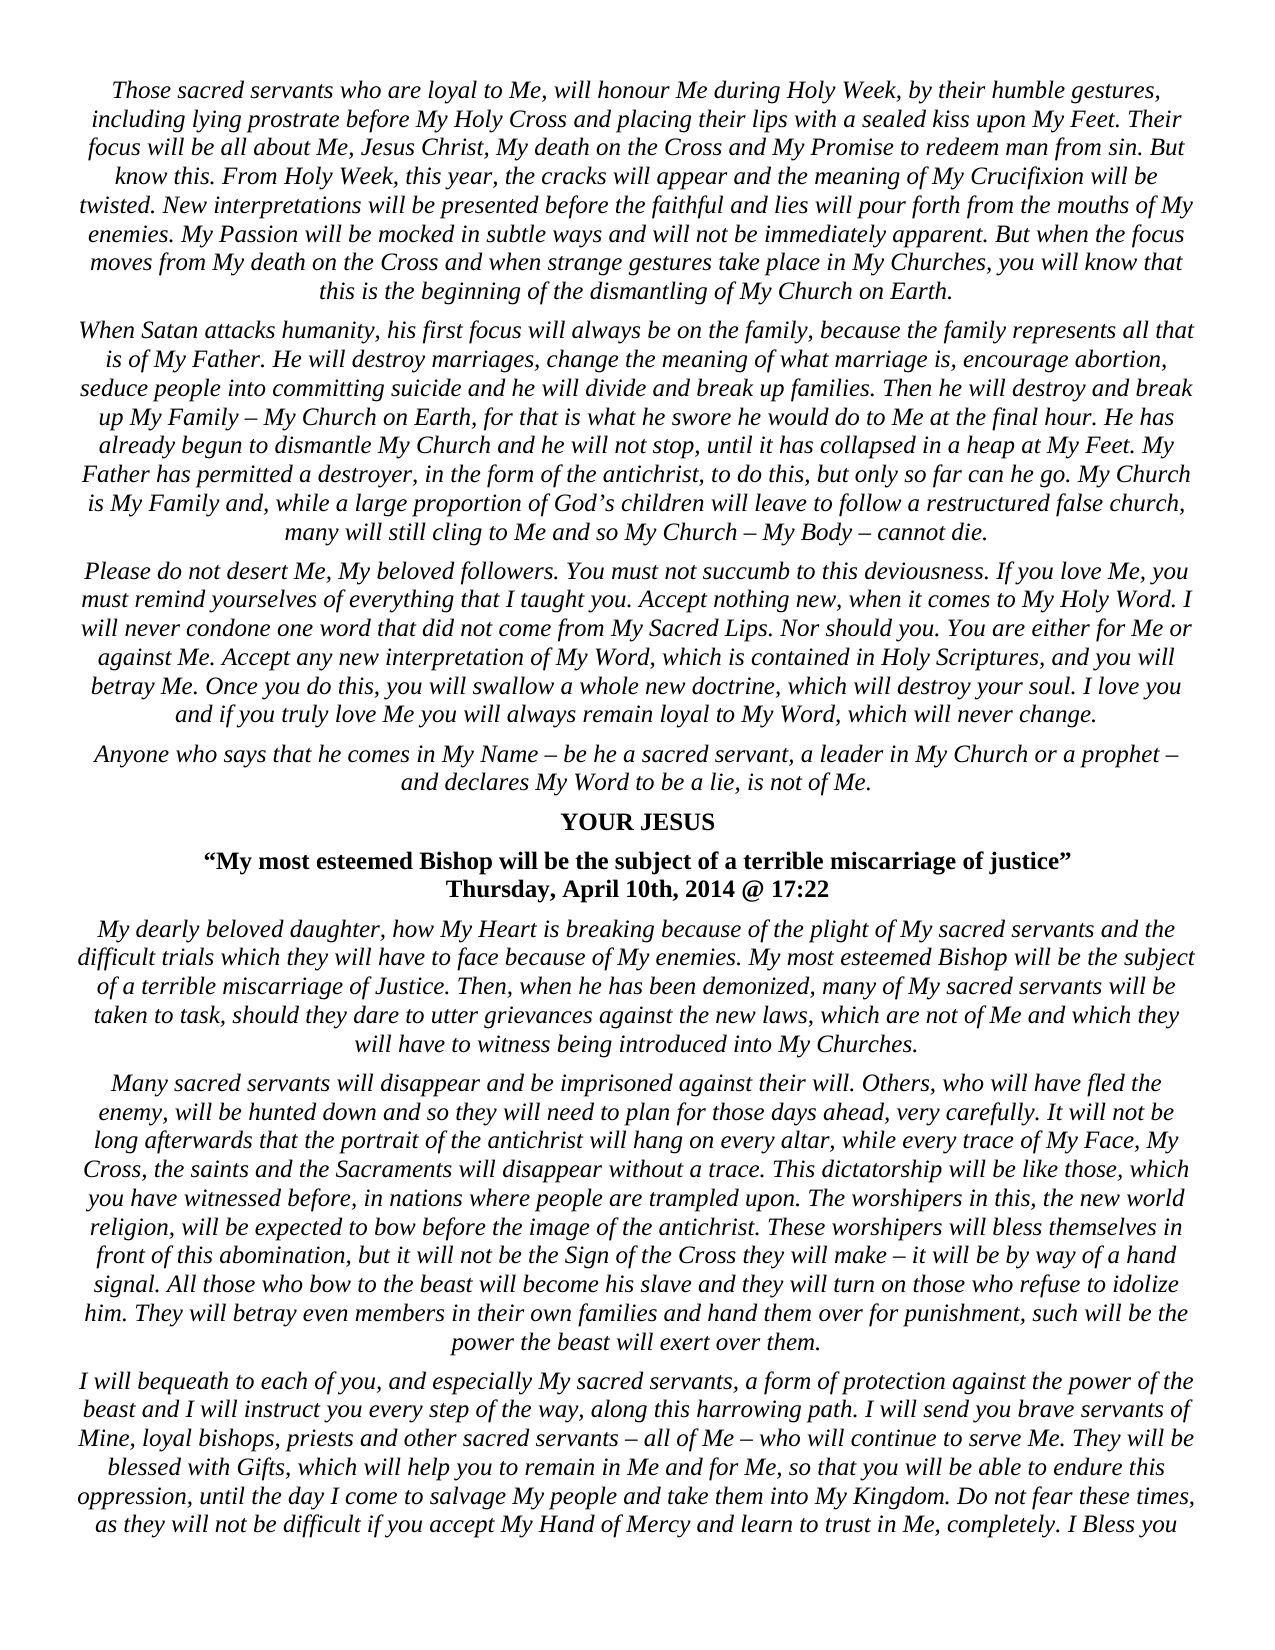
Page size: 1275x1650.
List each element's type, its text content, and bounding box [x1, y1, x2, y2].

text Anyone who says that he comes in My Name – be he a sacred servant, a leader in My Church or a prophet – and declares My Word to be a lie, is not of Me. [75, 739, 1200, 796]
text YOUR JESUS [75, 807, 1200, 835]
text “My most esteemed Bishop will be the subject of a terrible miscarriage of justice” Thursday, April 10th, 2014 @ 17:22 [75, 846, 1200, 903]
text My dearly beloved daughter, how My Heart is breaking because of the plight of My sacred servants and the difficult trials which they will have to face because of My enemies. My most esteemed Bishop will be the subject of a terrible miscarriage of Justice. Then, when he has been demonized, many of My sacred servants will be taken to task, should they dare to utter grievances against the new laws, which are not of Me and which they will have to witness being introduced into My Churches. [75, 914, 1200, 1057]
text I will bequeath to each of you, and especially My sacred servants, a form of protection against the power of the beast and I will instruct you every step of the way, along this harrowing path. I will send you brave servants of Mine, loyal bishops, priests and other sacred servants – all of Me – who will continue to serve Me. They will be blessed with Gifts, which will help you to remain in Me and for Me, so that you will be able to endure this oppression, until the day I come to salvage My people and take them into My Kingdom. Do not fear these times, as they will not be difficult if you accept My Hand of Mercy and learn to trust in Me, completely. I Bless you [75, 1366, 1200, 1538]
text When Satan attacks humanity, his first focus will always be on the family, because the family represents all that is of My Father. He will destroy marriages, change the meaning of what marriage is, encourage abortion, seduce people into committing suicide and he will divide and break up families. Then he will destroy and break up My Family – My Church on Earth, for that is what he swore he would do to Me at the final hour. He has already begun to dismantle My Church and he will not stop, until it has collapsed in a heap at My Feet. My Father has permitted a destroyer, in the form of the antichrist, to do this, but only so far can he go. My Church is My Family and, while a large proportion of God’s children will leave to follow a restructured false church, many will still cling to Me and so My Church – My Body – cannot die. [75, 315, 1200, 545]
text Please do not desert Me, My beloved followers. You must not succumb to this deviousness. If you love Me, you must remind yourselves of everything that I taught you. Accept nothing new, when it comes to My Holy Word. I will never condone one word that did not come from My Sacred Lips. Nor should you. You are either for Me or against Me. Accept any new interpretation of My Word, which is contained in Holy Scriptures, and you will betray Me. Once you do this, you will swallow a whole new doctrine, which will destroy your soul. I love you and if you truly love Me you will always remain loyal to My Word, which will never change. [75, 556, 1200, 728]
text Those sacred servants who are loyal to Me, will honour Me during Holy Week, by their humble gestures, including lying prostrate before My Holy Cross and placing their lips with a sealed kiss upon My Feet. Their focus will be all about Me, Jesus Christ, My death on the Cross and My Promise to redeem man from sin. But know this. From Holy Week, this year, the cracks will appear and the meaning of My Crucifixion will be twisted. New interpretations will be presented before the faithful and lies will pour forth from the mouths of My enemies. My Passion will be mocked in subtle ways and will not be immediately apparent. But when the focus moves from My death on the Cross and when strange gestures take place in My Churches, you will know that this is the beginning of the dismantling of My Church on Earth. [75, 75, 1200, 305]
text Many sacred servants will disappear and be imprisoned against their will. Others, who will have fled the enemy, will be hunted down and so they will need to plan for those days ahead, very carefully. It will not be long afterwards that the portrait of the antichrist will hang on every altar, while every trace of My Face, My Cross, the saints and the Sacraments will disappear without a trace. This dictatorship will be like those, which you have witnessed before, in nations where people are trampled upon. The worshipers in this, the new world religion, will be expected to bow before the image of the antichrist. These worshipers will bless themselves in front of this abomination, but it will not be the Sign of the Cross they will make – it will be by way of a hand signal. All those who bow to the beast will become his slave and they will turn on those who refuse to idolize him. They will betray even members in their own families and hand them over for punishment, such will be the power the beast will exert over them. [75, 1068, 1200, 1355]
